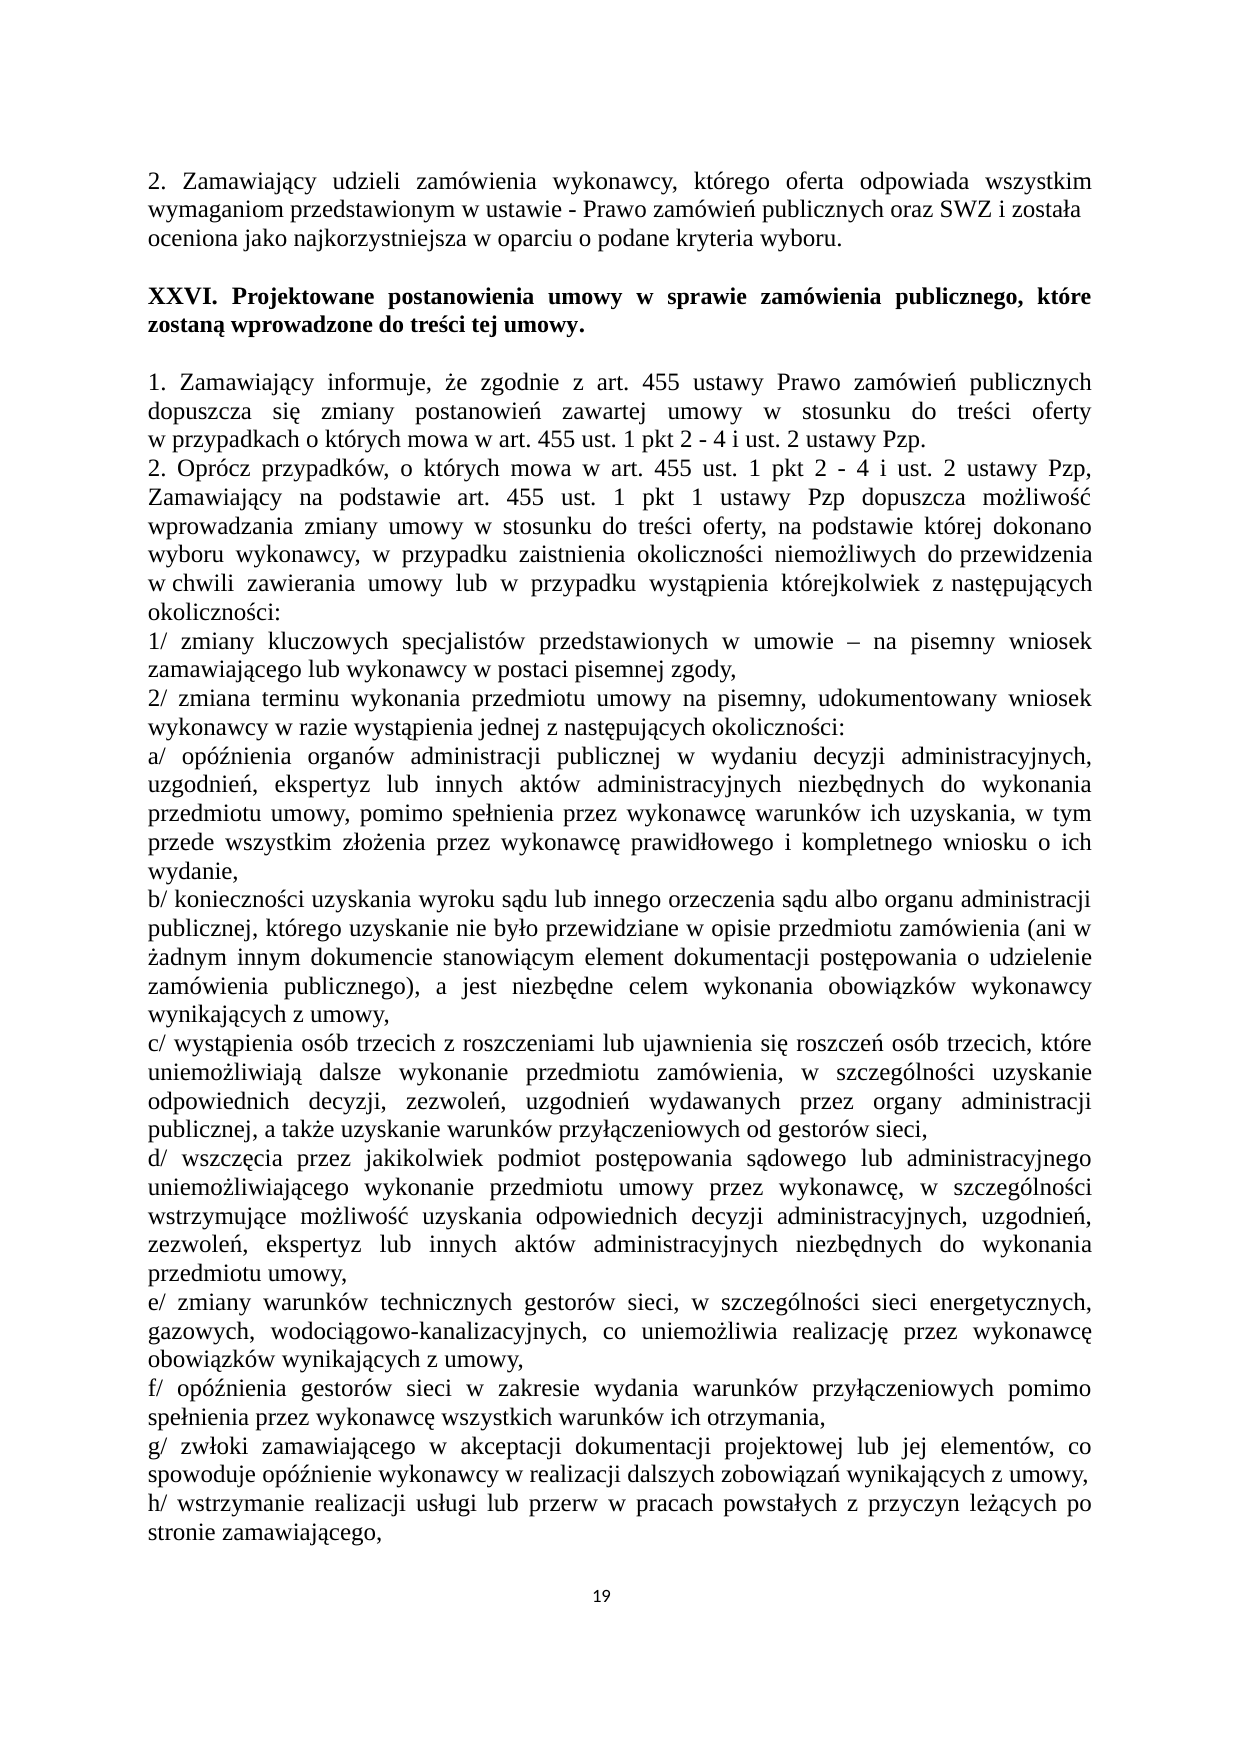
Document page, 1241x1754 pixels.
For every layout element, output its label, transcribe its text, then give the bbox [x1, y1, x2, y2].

text XXVI. Projektowane postanowienia umowy w sprawie zamówienia publicznego, które zostaną wprowadzone do treści tej umowy. [148, 281, 1093, 338]
text 1. Zamawiający informuje, że zgodnie z art. 455 ustawy Prawo zamówień publicznych dopuszcza się zmiany postanowień zawartej umowy w stosunku do treści oferty w przypadkach o których mowa w art. 455 ust. 1 pkt 2 - 4 i ust. 2 ustawy Pzp. [148, 367, 1093, 453]
text g/ zwłoki zamawiającego w akceptacji dokumentacji projektowej lub jej elementów, co spowoduje opóźnienie wykonawcy w realizacji dalszych zobowiązań wynikających z umowy, [148, 1431, 1093, 1488]
text e/ zmiany warunków technicznych gestorów sieci, w szczególności sieci energetycznych, gazowych, wodociągowo-kanalizacyjnych, co uniemożliwia realizację przez wykonawcę obowiązków wynikających z umowy, [148, 1287, 1093, 1373]
text b/ konieczności uzyskania wyroku sądu lub innego orzeczenia sądu albo organu administracji publicznej, którego uzyskanie nie było przewidziane w opisie przedmiotu zamówienia (ani w żadnym innym dokumencie stanowiącym element dokumentacji postępowania o udzielenie zamówienia publicznego), a jest niezbędne celem wykonania obowiązków wykonawcy wynikających z umowy, [148, 884, 1093, 1028]
text c/ wystąpienia osób trzecich z roszczeniami lub ujawnienia się roszczeń osób trzecich, które uniemożliwiają dalsze wykonanie przedmiotu zamówienia, w szczególności uzyskanie odpowiednich decyzji, zezwoleń, uzgodnień wydawanych przez organy administracji publicznej, a także uzyskanie warunków przyłączeniowych od gestorów sieci, [148, 1028, 1093, 1143]
text 1/ zmiany kluczowych specjalistów przedstawionych w umowie – na pisemny wniosek zamawiającego lub wykonawcy w postaci pisemnej zgody, [148, 626, 1093, 683]
text 2. Zamawiający udzieli zamówienia wykonawcy, którego oferta odpowiada wszystkim wymaganiom przedstawionym w ustawie - Prawo zamówień publicznych oraz SWZ i została [148, 166, 1093, 223]
text f/ opóźnienia gestorów sieci w zakresie wydania warunków przyłączeniowych pomimo spełnienia przez wykonawcę wszystkich warunków ich otrzymania, [148, 1373, 1093, 1431]
text h/ wstrzymanie realizacji usługi lub przerw w pracach powstałych z przyczyn leżących po stronie zamawiającego, [148, 1488, 1093, 1546]
text 2. Oprócz przypadków, o których mowa w art. 455 ust. 1 pkt 2 - 4 i ust. 2 ustawy Pzp, Zamawiający na podstawie art. 455 ust. 1 pkt 1 ustawy Pzp dopuszcza możliwość wprowadzania zmiany umowy w stosunku do treści oferty, na podstawie której dokonano wyboru wykonawcy, w przypadku zaistnienia okoliczności niemożliwych do przewidzenia w chwili zawierania umowy lub w przypadku wystąpienia którejkolwiek z następujących okoliczności: [148, 453, 1093, 626]
text 2/ zmiana terminu wykonania przedmiotu umowy na pisemny, udokumentowany wniosek wykonawcy w razie wystąpienia jednej z następujących okoliczności: [148, 683, 1093, 741]
text a/ opóźnienia organów administracji publicznej w wydaniu decyzji administracyjnych, uzgodnień, ekspertyz lub innych aktów administracyjnych niezbędnych do wykonania przedmiotu umowy, pomimo spełnienia przez wykonawcę warunków ich uzyskania, w tym przede wszystkim złożenia przez wykonawcę prawidłowego i kompletnego wniosku o ich wydanie, [148, 741, 1093, 884]
text d/ wszczęcia przez jakikolwiek podmiot postępowania sądowego lub administracyjnego uniemożliwiającego wykonanie przedmiotu umowy przez wykonawcę, w szczególności wstrzymujące możliwość uzyskania odpowiednich decyzji administracyjnych, uzgodnień, zezwoleń, ekspertyz lub innych aktów administracyjnych niezbędnych do wykonania przedmiotu umowy, [148, 1143, 1093, 1287]
text oceniona jako najkorzystniejsza w oparciu o podane kryteria wyboru. [148, 223, 1093, 252]
